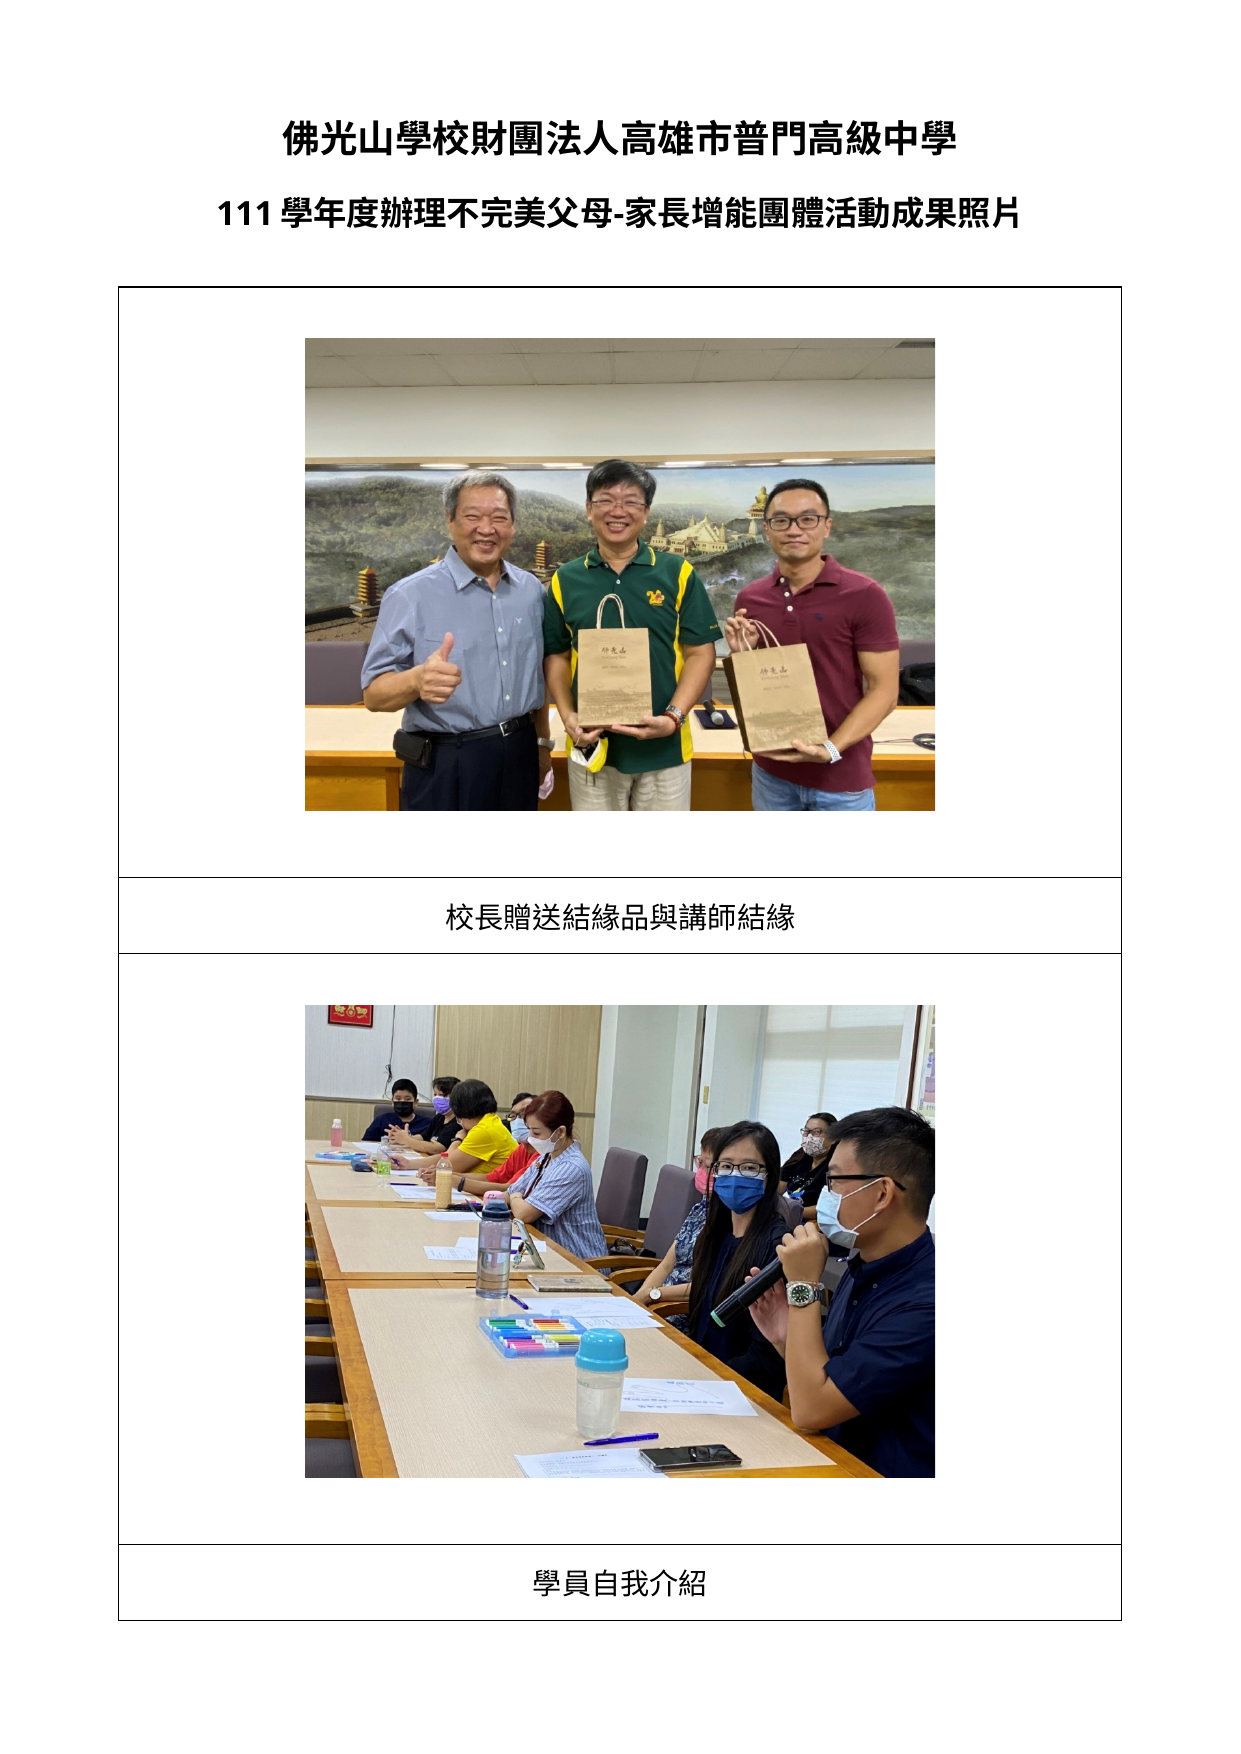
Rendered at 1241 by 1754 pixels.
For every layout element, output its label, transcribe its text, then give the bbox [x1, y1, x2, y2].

table_header [119, 288, 1121, 877]
text 佛光山學校財團法人高雄市普門高級中學 [118, 99, 1122, 174]
table_cell 學員自我介紹 [119, 1545, 1121, 1619]
table_cell [119, 954, 1121, 1543]
picture [305, 338, 936, 811]
table_cell 校長贈送結緣品與講師結緣 [119, 878, 1121, 953]
text 111學年度辦理不完美父母-家長增能團體活動成果照片 [118, 174, 1122, 249]
picture [305, 1005, 936, 1478]
